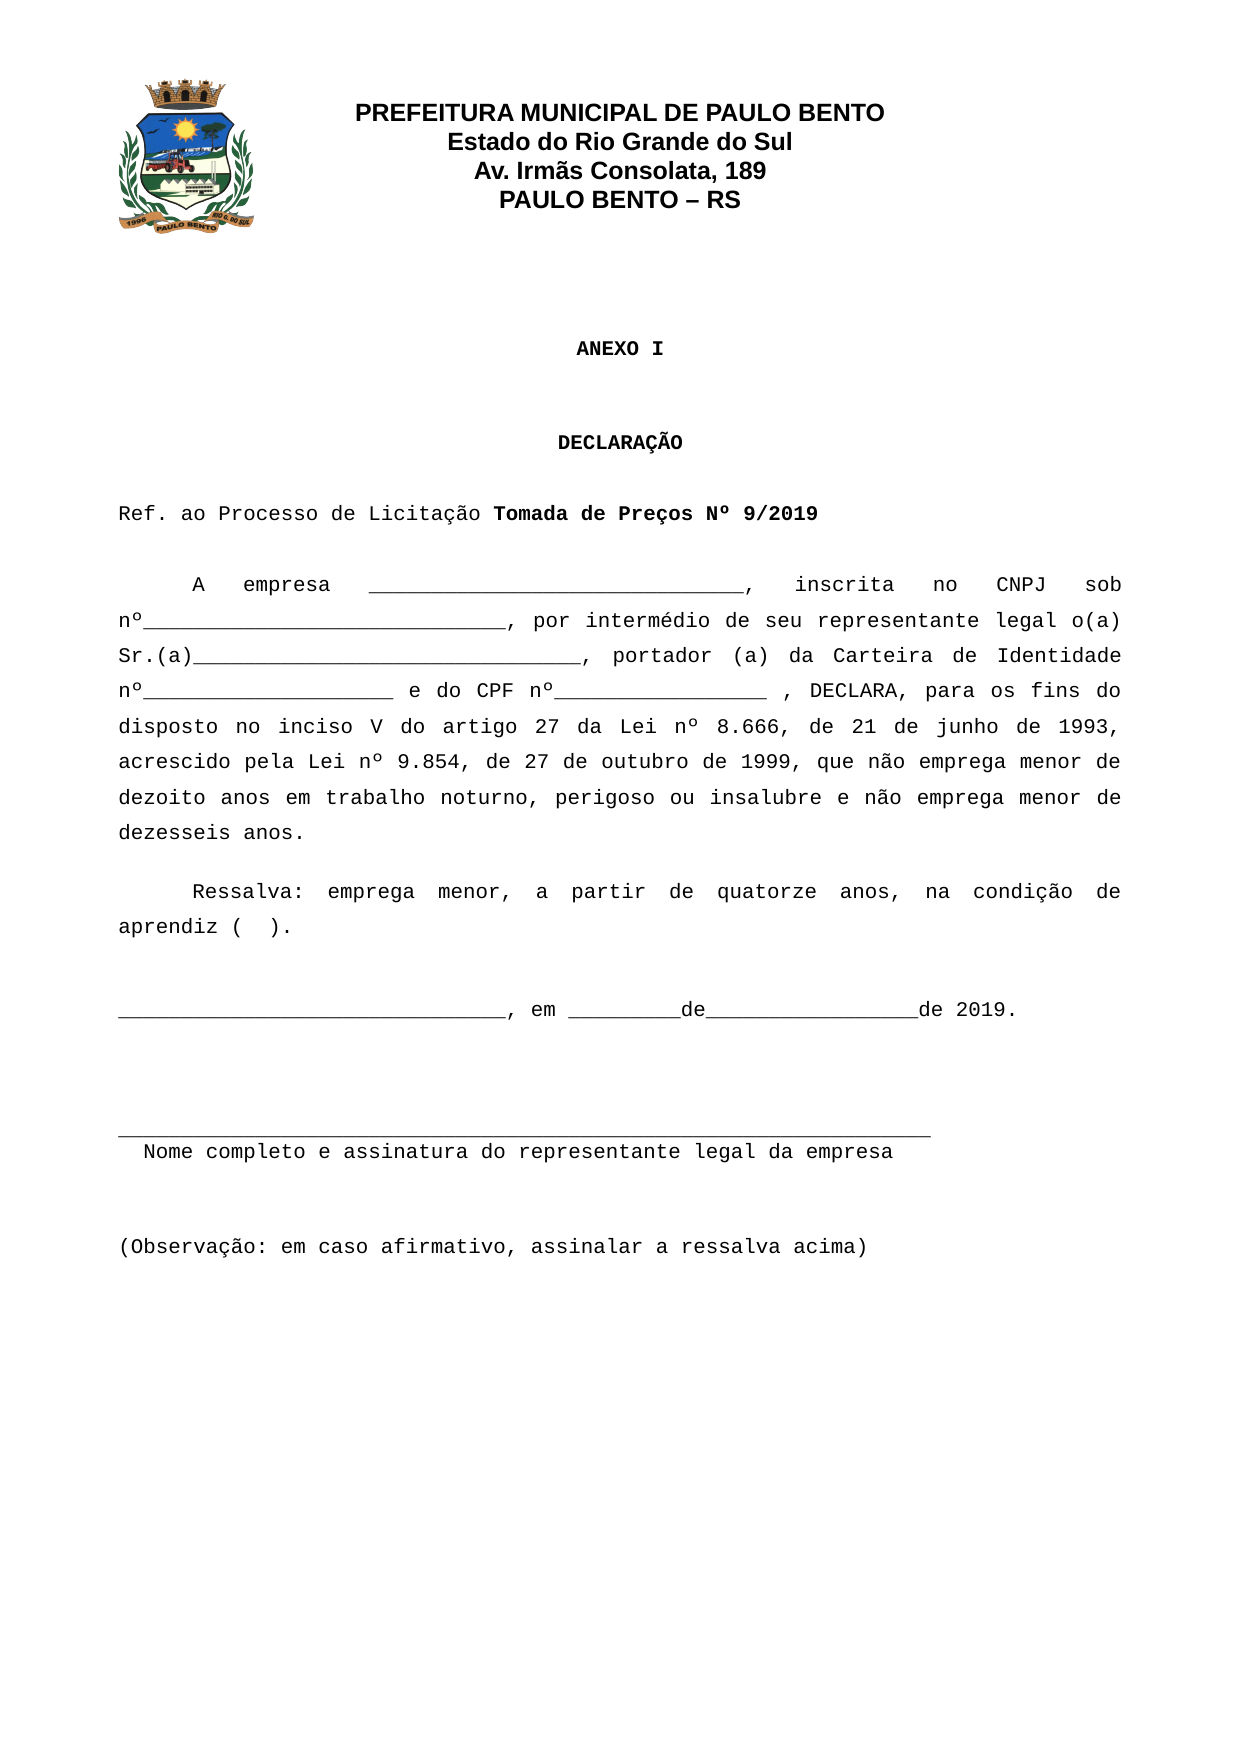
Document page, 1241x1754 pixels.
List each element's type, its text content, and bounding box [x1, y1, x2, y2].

text DECLARAÇÃO [118, 432, 1122, 456]
text Nome completo e assinatura do representante legal da empresa [118, 1141, 1122, 1165]
text (Observação: em caso afirmativo, assinalar a ressalva acima) [118, 1236, 1122, 1259]
picture [118, 78, 254, 234]
text A empresa ______________________________, inscrita no CNPJ sob nº_____________________________, por intermédio de seu representante legal o(a) Sr.(a)_______________________________, portador (a) da Carteira de Identidade nº____________________ e do CPF nº_________________ , DECLARA, para os fins do disposto no inciso V do artigo 27 da Lei nº 8.666, de 21 de junho de 1993, acrescido pela Lei nº 9.854, de 27 de outubro de 1999, que não emprega menor de dezoito anos em trabalho noturno, perigoso ou insalubre e não emprega menor de dezesseis anos. [118, 574, 1122, 846]
text Ref. ao Processo de Licitação Tomada de Preços Nº 9/2019 [118, 503, 1122, 527]
text Ressalva: emprega menor, a partir de quatorze anos, na condição de aprendiz ( ). [118, 881, 1122, 940]
text ANEXO I [118, 338, 1122, 362]
text _______________________________, em _________de_________________de 2019. [118, 999, 1122, 1023]
text _________________________________________________________________ [118, 1117, 1122, 1141]
